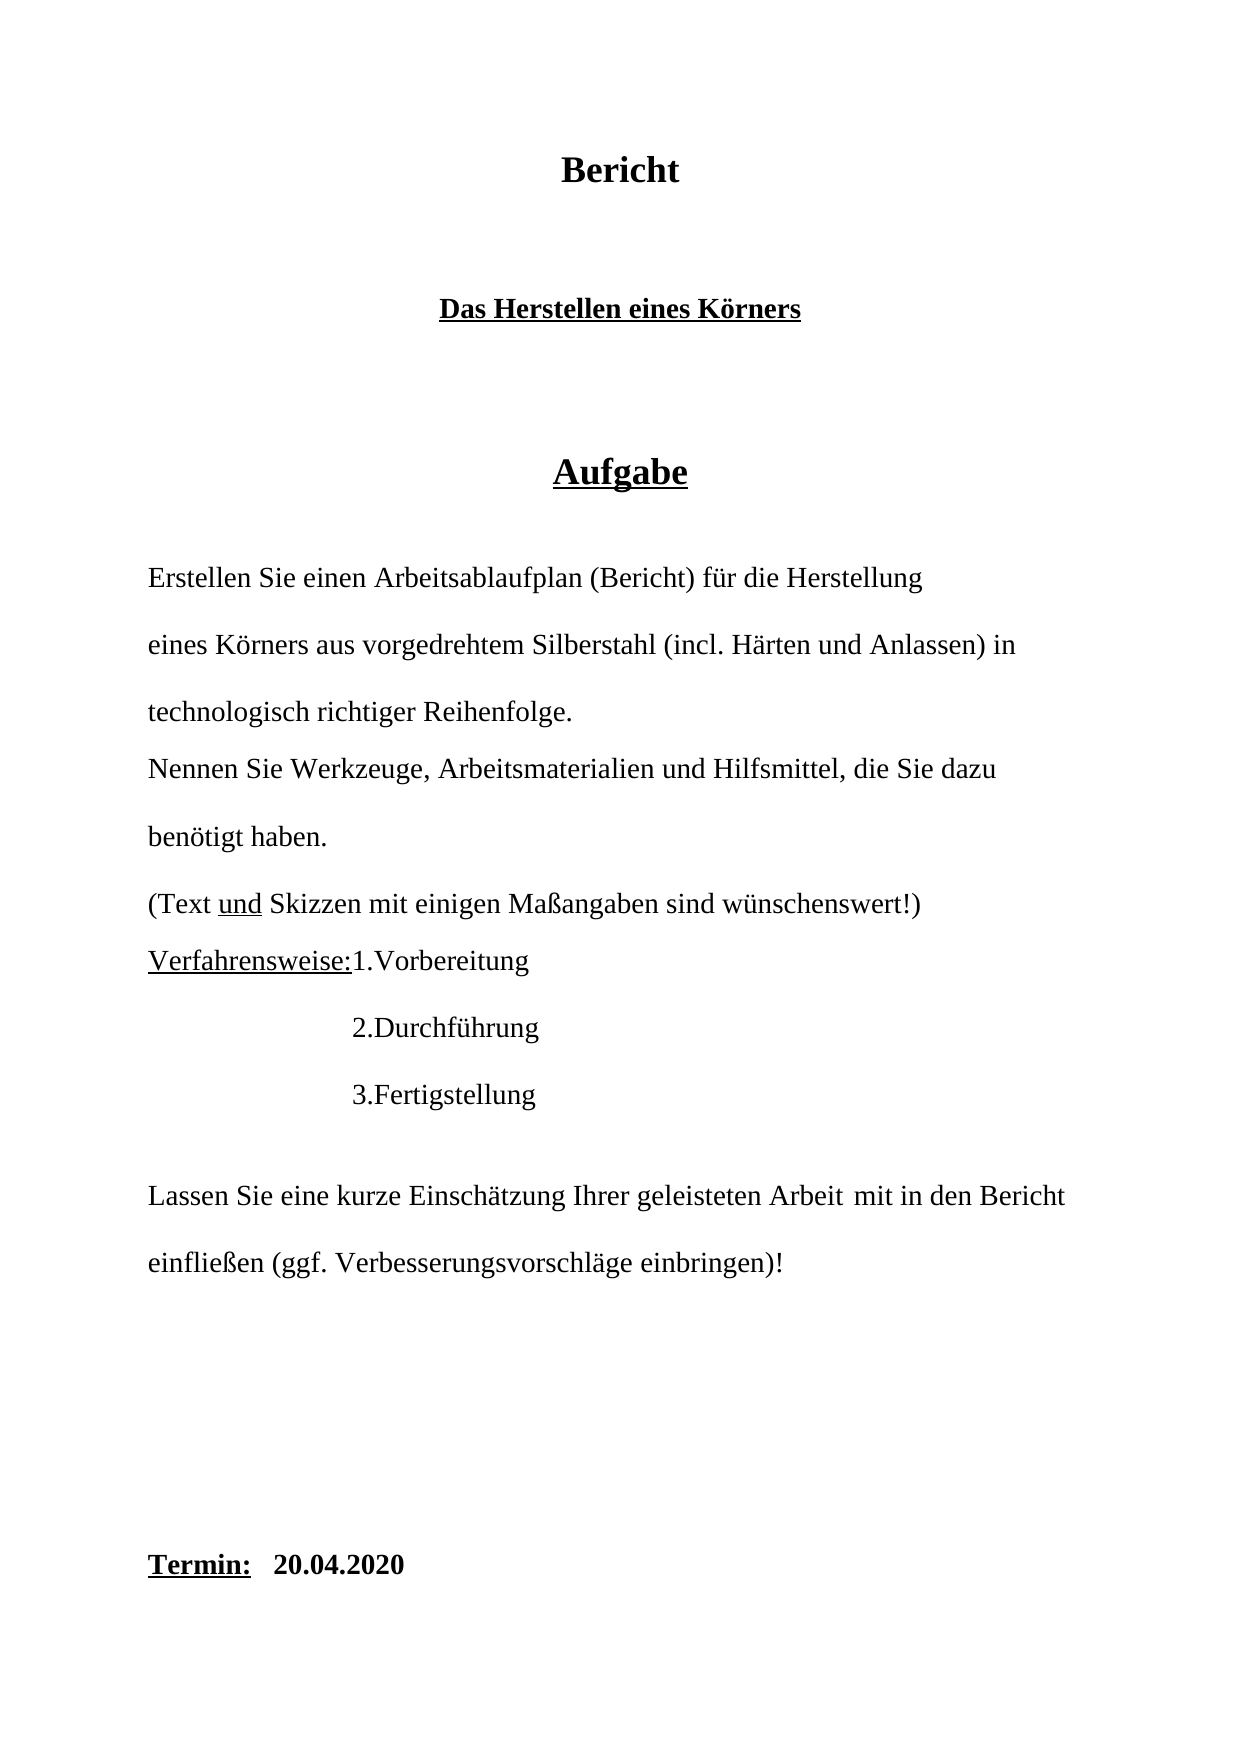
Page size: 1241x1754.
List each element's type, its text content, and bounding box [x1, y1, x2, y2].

text Termin: 20.04.2020 [148, 1547, 1093, 1581]
subtitle Nennen Sie Werkzeuge, Arbeitsmaterialien und Hilfsmittel, die Sie dazu [148, 752, 1093, 785]
text Verfahrensweise:1.Vorbereitung [148, 943, 1093, 977]
text einfließen (ggf. Verbesserungsvorschläge einbringen)! [148, 1245, 1093, 1279]
subtitle Das Herstellen eines Körners [148, 291, 1093, 325]
subtitle eines Körners aus vorgedrehtem Silberstahl (incl. Härten und Anlassen) in [148, 627, 1093, 660]
subtitle technologisch richtiger Reihenfolge. [148, 694, 1093, 727]
text Lassen Sie eine kurze Einschätzung Ihrer geleisteten Arbeit mit in den Bericht [148, 1178, 1093, 1212]
text 3.Fertigstellung [148, 1077, 1093, 1111]
subtitle benötigt haben. [148, 819, 1093, 852]
text (Text und Skizzen mit einigen Maßangaben sind wünschenswert!) [148, 886, 1093, 919]
text 2.Durchführung [148, 1010, 1093, 1044]
subtitle Aufgabe [148, 449, 1093, 493]
subtitle Bericht [148, 148, 1093, 191]
subtitle Erstellen Sie einen Arbeitsablaufplan (Bericht) für die Herstellung [148, 560, 1093, 593]
